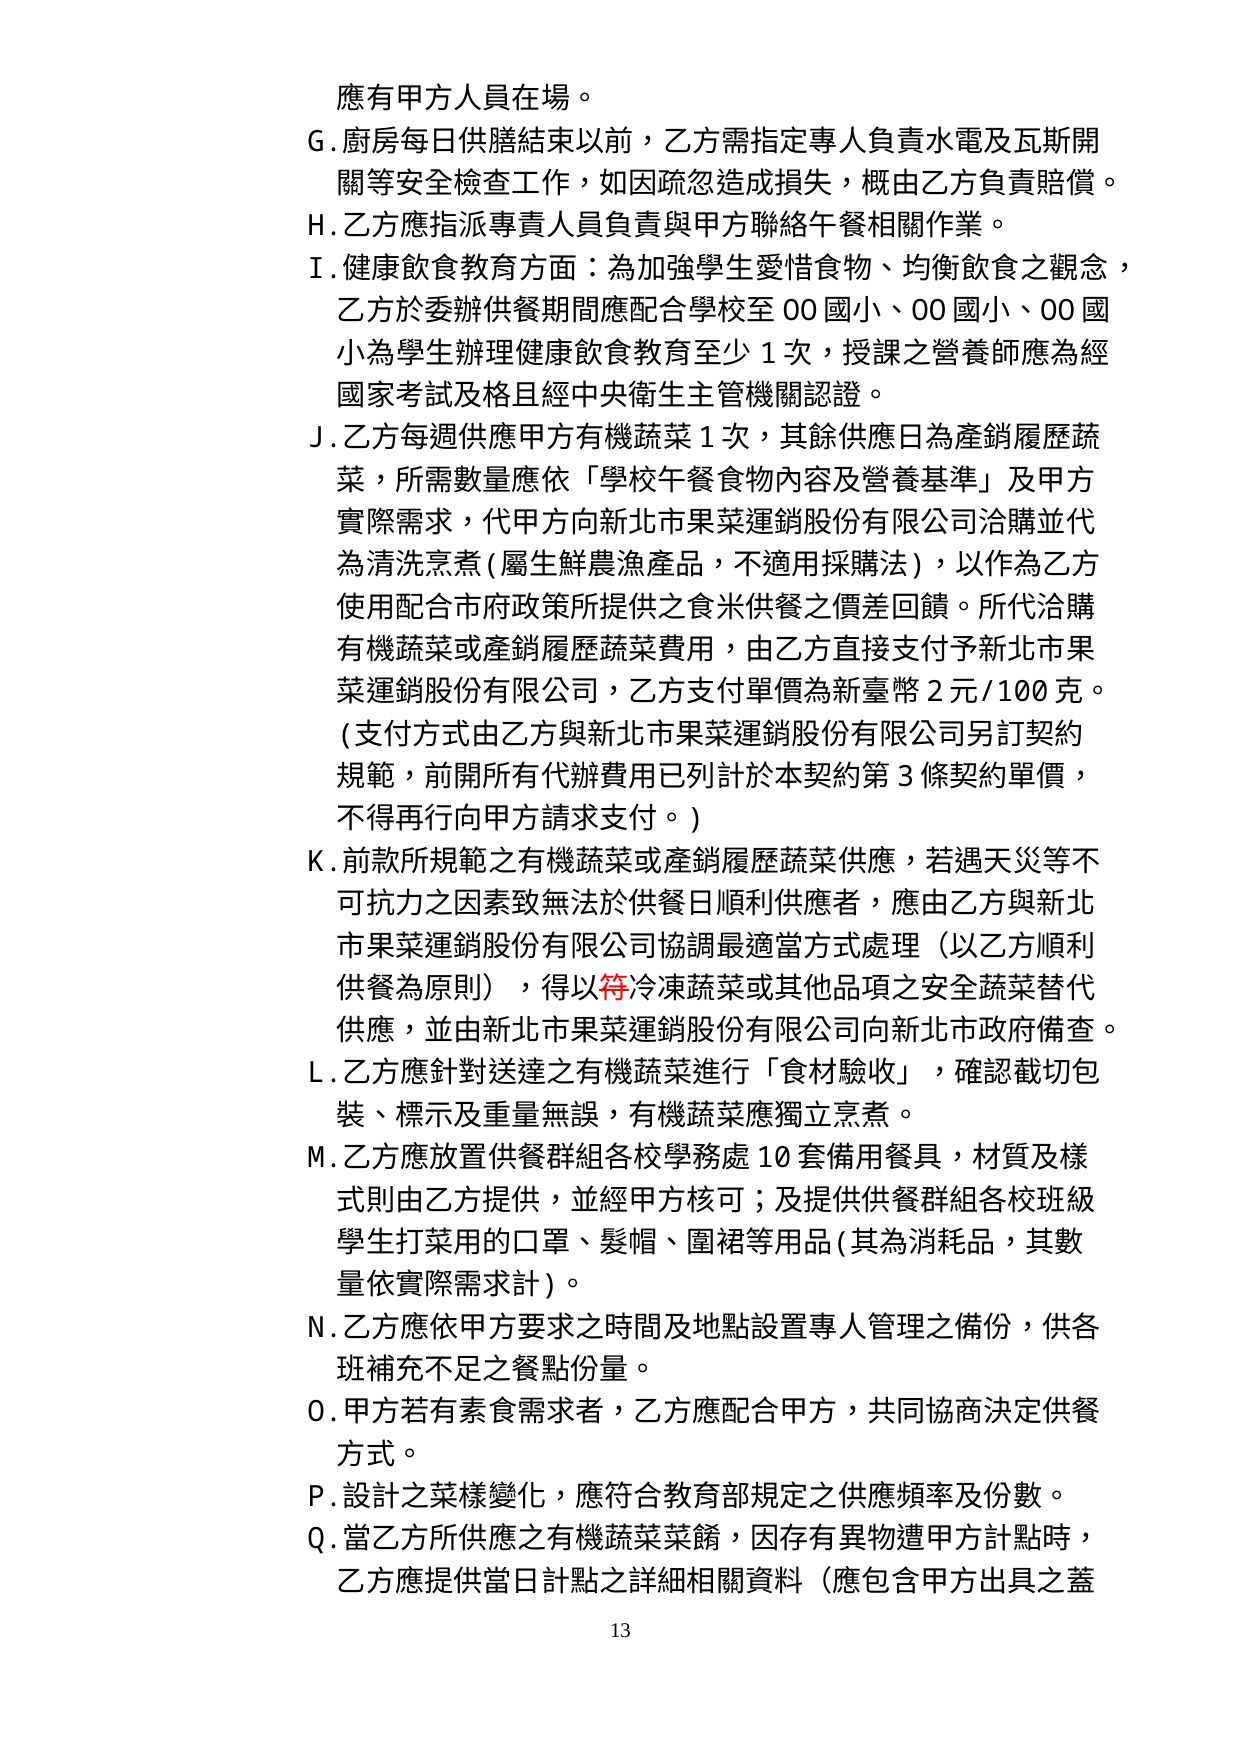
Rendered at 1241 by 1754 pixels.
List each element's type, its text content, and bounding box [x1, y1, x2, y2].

list 當乙方所供應之有機蔬菜菜餚，因存有異物遭甲方計點時，乙方應提供當日計點之詳細相關資料（應包含甲方出具之蓋 [307, 1515, 1110, 1599]
list 設計之菜樣變化，應符合教育部規定之供應頻率及份數。 [307, 1472, 1110, 1515]
list 乙方應依甲方要求之時間及地點設置專人管理之備份，供各班補充不足之餐點份量。 [307, 1303, 1110, 1388]
list 乙方應針對送達之有機蔬菜進行「食材驗收」，確認截切包裝、標示及重量無誤，有機蔬菜應獨立烹煮。 [307, 1049, 1110, 1134]
list 甲方若有素食需求者，乙方應配合甲方，共同協商決定供餐方式。 [307, 1388, 1110, 1472]
list 前款所規範之有機蔬菜或產銷履歷蔬菜供應，若遇天災等不可抗力之因素致無法於供餐日順利供應者，應由乙方與新北市果菜運銷股份有限公司協調最適當方式處理（以乙方順利供餐為原則），得以符冷凍蔬菜或其他品項之安全蔬菜替代供應，並由新北市果菜運銷股份有限公司向新北市政府備查。 [307, 837, 1110, 1049]
list 乙方每週供應甲方有機蔬菜1次，其餘供應日為產銷履歷蔬菜，所需數量應依「學校午餐食物內容及營養基準」及甲方實際需求，代甲方向新北市果菜運銷股份有限公司洽購並代為清洗烹煮(屬生鮮農漁產品，不適用採購法)，以作為乙方使用配合市府政策所提供之食米供餐之價差回饋。所代洽購有機蔬菜或產銷履歷蔬菜費用，由乙方直接支付予新北市果菜運銷股份有限公司，乙方支付單價為新臺幣2元/100克。(支付方式由乙方與新北市果菜運銷股份有限公司另訂契約規範，前開所有代辦費用已列計於本契約第3條契約單價，不得再行向甲方請求支付。) [307, 414, 1110, 837]
list 廚房每日供膳結束以前，乙方需指定專人負責水電及瓦斯開關等安全檢查工作，如因疏忽造成損失，概由乙方負責賠償。 [307, 117, 1110, 202]
list 乙方應放置供餐群組各校學務處10套備用餐具，材質及樣式則由乙方提供，並經甲方核可；及提供供餐群組各校班級學生打菜用的口罩、髮帽、圍裙等用品(其為消耗品，其數量依實際需求計)。 [307, 1134, 1110, 1303]
list 乙方應指派專責人員負責與甲方聯絡午餐相關作業。 [307, 202, 1110, 244]
list 健康飲食教育方面：為加強學生愛惜食物、均衡飲食之觀念，乙方於委辦供餐期間應配合學校至OO國小、OO國小、OO國小為學生辦理健康飲食教育至少1次，授課之營養師應為經國家考試及格且經中央衛生主管機關認證。 [307, 244, 1110, 414]
list 應有甲方人員在場。 [307, 75, 1110, 117]
